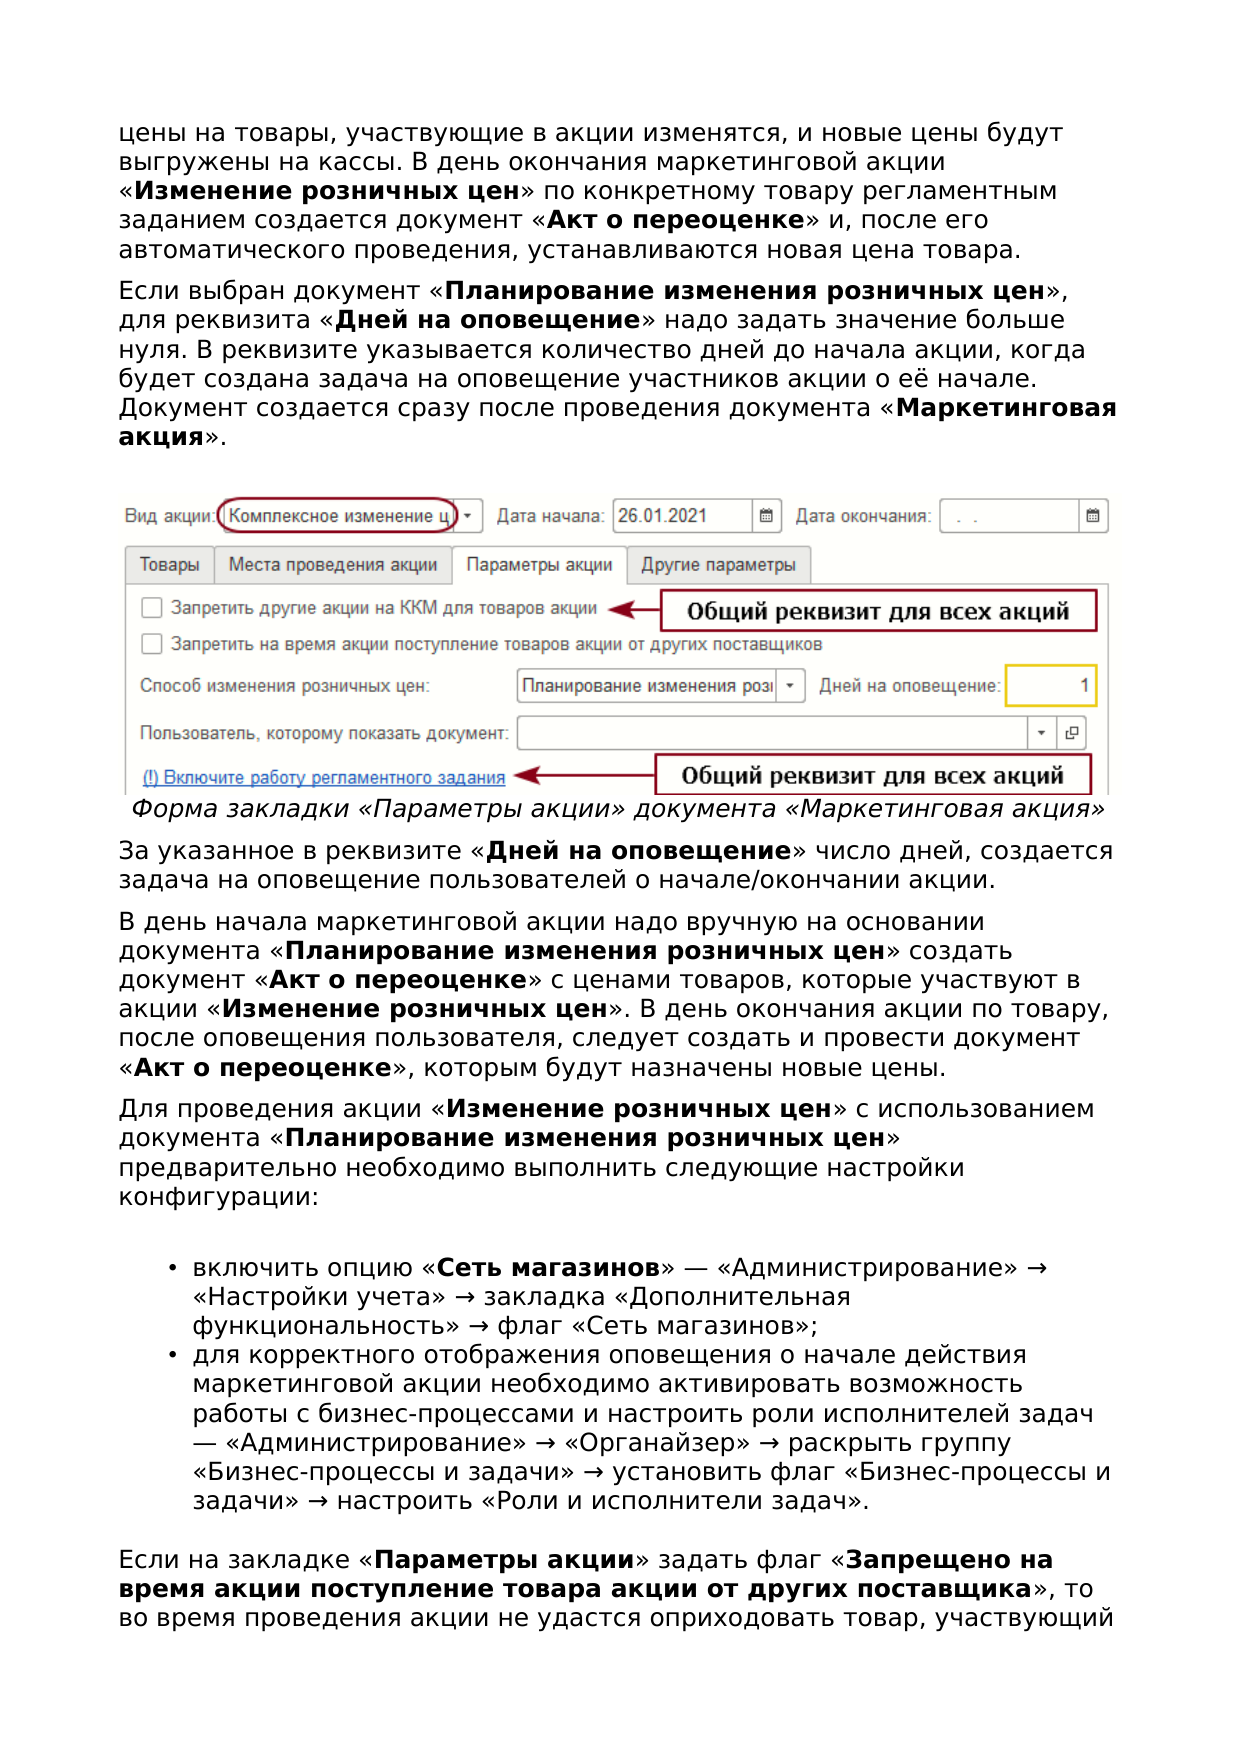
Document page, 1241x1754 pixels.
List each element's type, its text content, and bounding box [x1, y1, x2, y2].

text За указанное в реквизите «Дней на оповещение» число дней, создается задача на оповещение пользователей о начале/окончании акции. [118, 836, 1122, 894]
text Если на закладке «Параметры акции» задать флаг «Запрещено на время акции поступление товара акции от других поставщика», то во время проведения акции не удастся оприходовать товар, участвующий [118, 1545, 1122, 1632]
picture [118, 493, 1123, 795]
text Если выбран документ «Планирование изменения розничных цен», для реквизита «Дней на оповещение» надо задать значение больше нуля. В реквизите указывается количество дней до начала акции, когда будет создана задача на оповещение участников акции о её начале. Документ создается сразу после проведения документа «Маркетинговая акция». [118, 276, 1122, 493]
text Форма закладки «Параметры акции» документа «Маркетинговая акция» [118, 795, 1122, 823]
list для корректного отображения оповещения о начале действия маркетинговой акции необходимо активировать возможность работы с бизнес-процессами и настроить роли исполнителей задач — «Администрирование» → «Органайзер» → раскрыть группу «Бизнес-процессы и задачи» → установить флаг «Бизнес-процессы и задачи» → настроить «Роли и исполнители задач». [177, 1341, 1122, 1516]
text цены на товары, участвующие в акции изменятся, и новые цены будут выгружены на кассы. В день окончания маркетинговой акции «Изменение розничных цен» по конкретному товару регламентным заданием создается документ «Акт о переоценке» и, после его автоматического проведения, устанавливаются новая цена товара. [118, 118, 1122, 264]
text Для проведения акции «Изменение розничных цен» с использованием документа «Планирование изменения розничных цен» предварительно необходимо выполнить следующие настройки конфигурации: [118, 1094, 1122, 1211]
text В день начала маркетинговой акции надо вручную на основании документа «Планирование изменения розничных цен» создать документ «Акт о переоценке» с ценами товаров, которые участвуют в акции «Изменение розничных цен». В день окончания акции по товару, после оповещения пользователя, следует создать и провести документ «Акт о переоценке», которым будут назначены новые цены. [118, 907, 1122, 1082]
list включить опцию «Сеть магазинов» — «Администрирование» → «Настройки учета» → закладка «Дополнительная функциональность» → флаг «Сеть магазинов»; [177, 1253, 1122, 1341]
